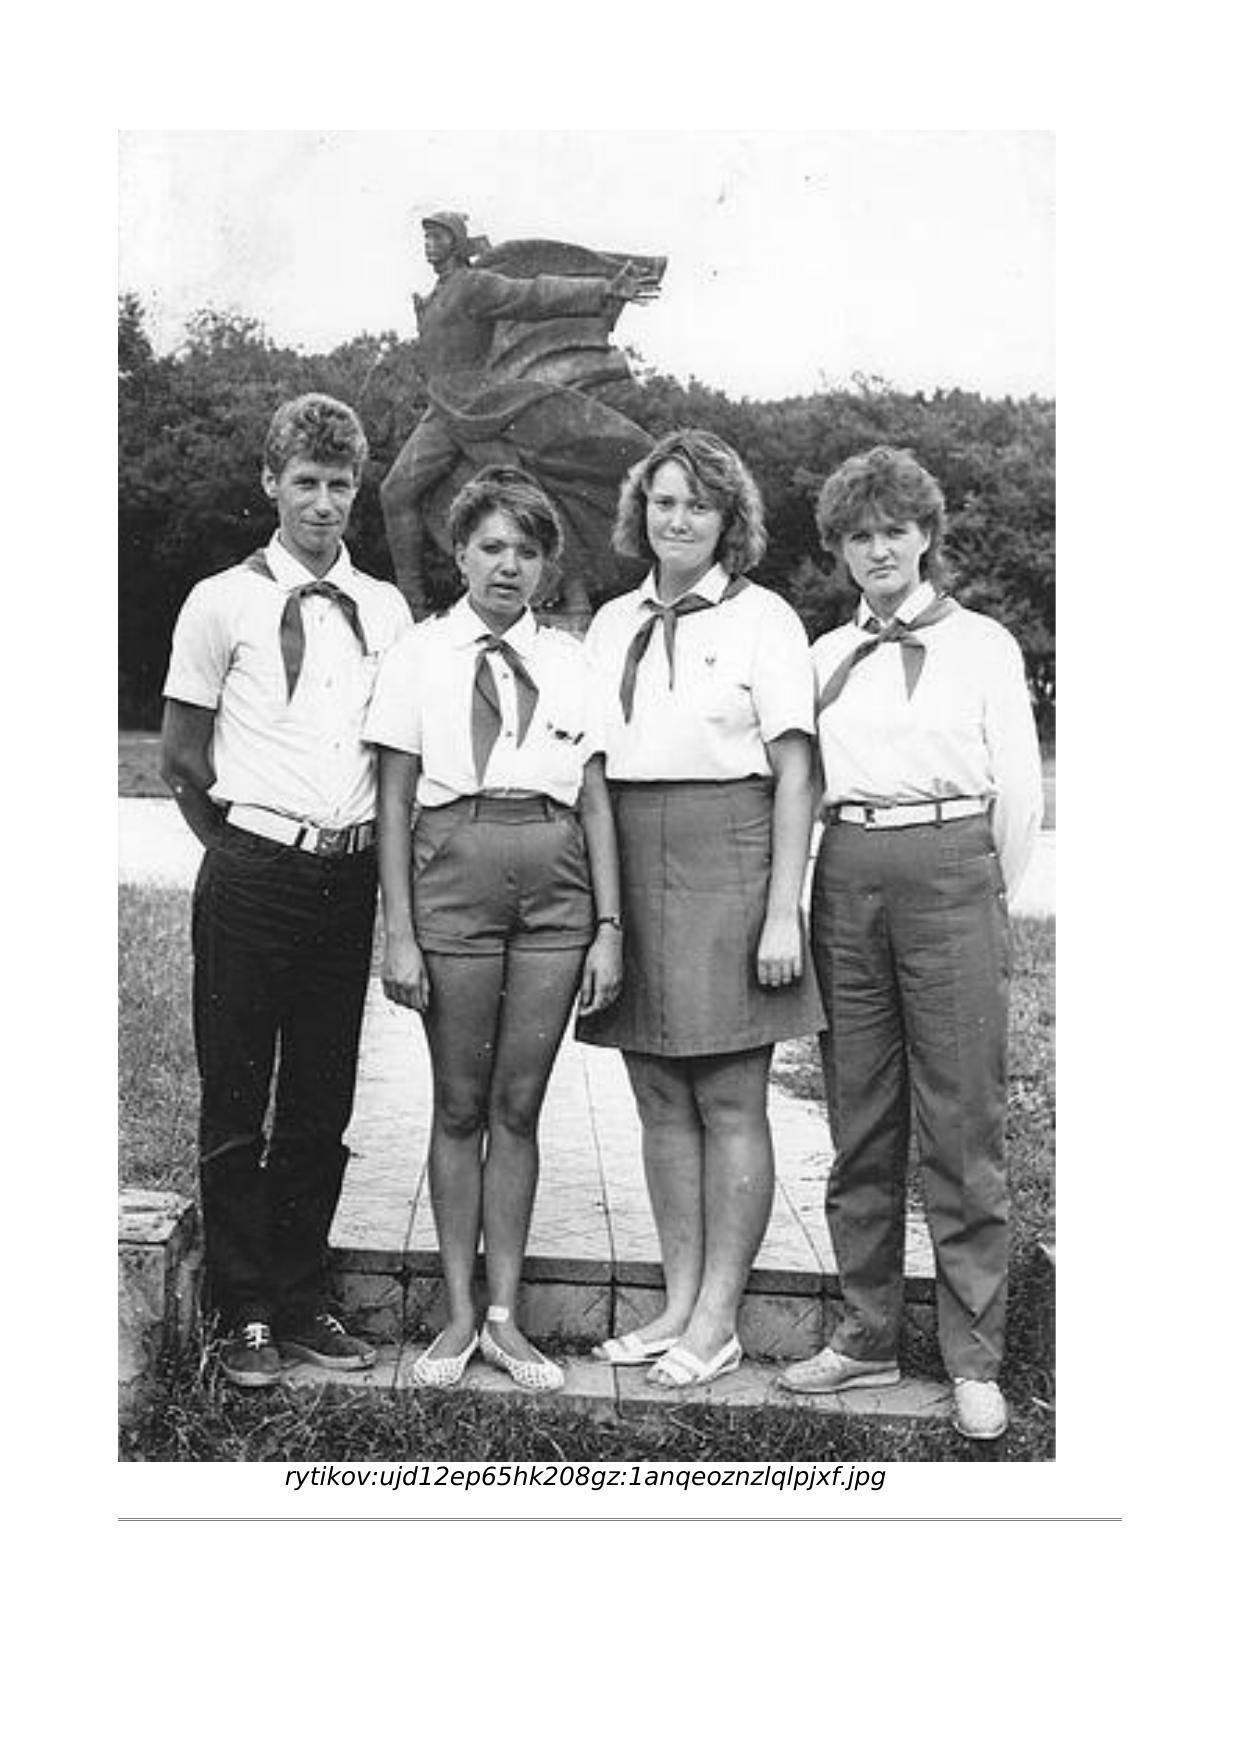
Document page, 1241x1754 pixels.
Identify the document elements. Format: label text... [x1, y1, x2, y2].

picture [118, 130, 1056, 1462]
text rytikov:ujd12ep65hk208gz:1anqeoznzlqlpjxf.jpg [118, 1462, 1056, 1491]
